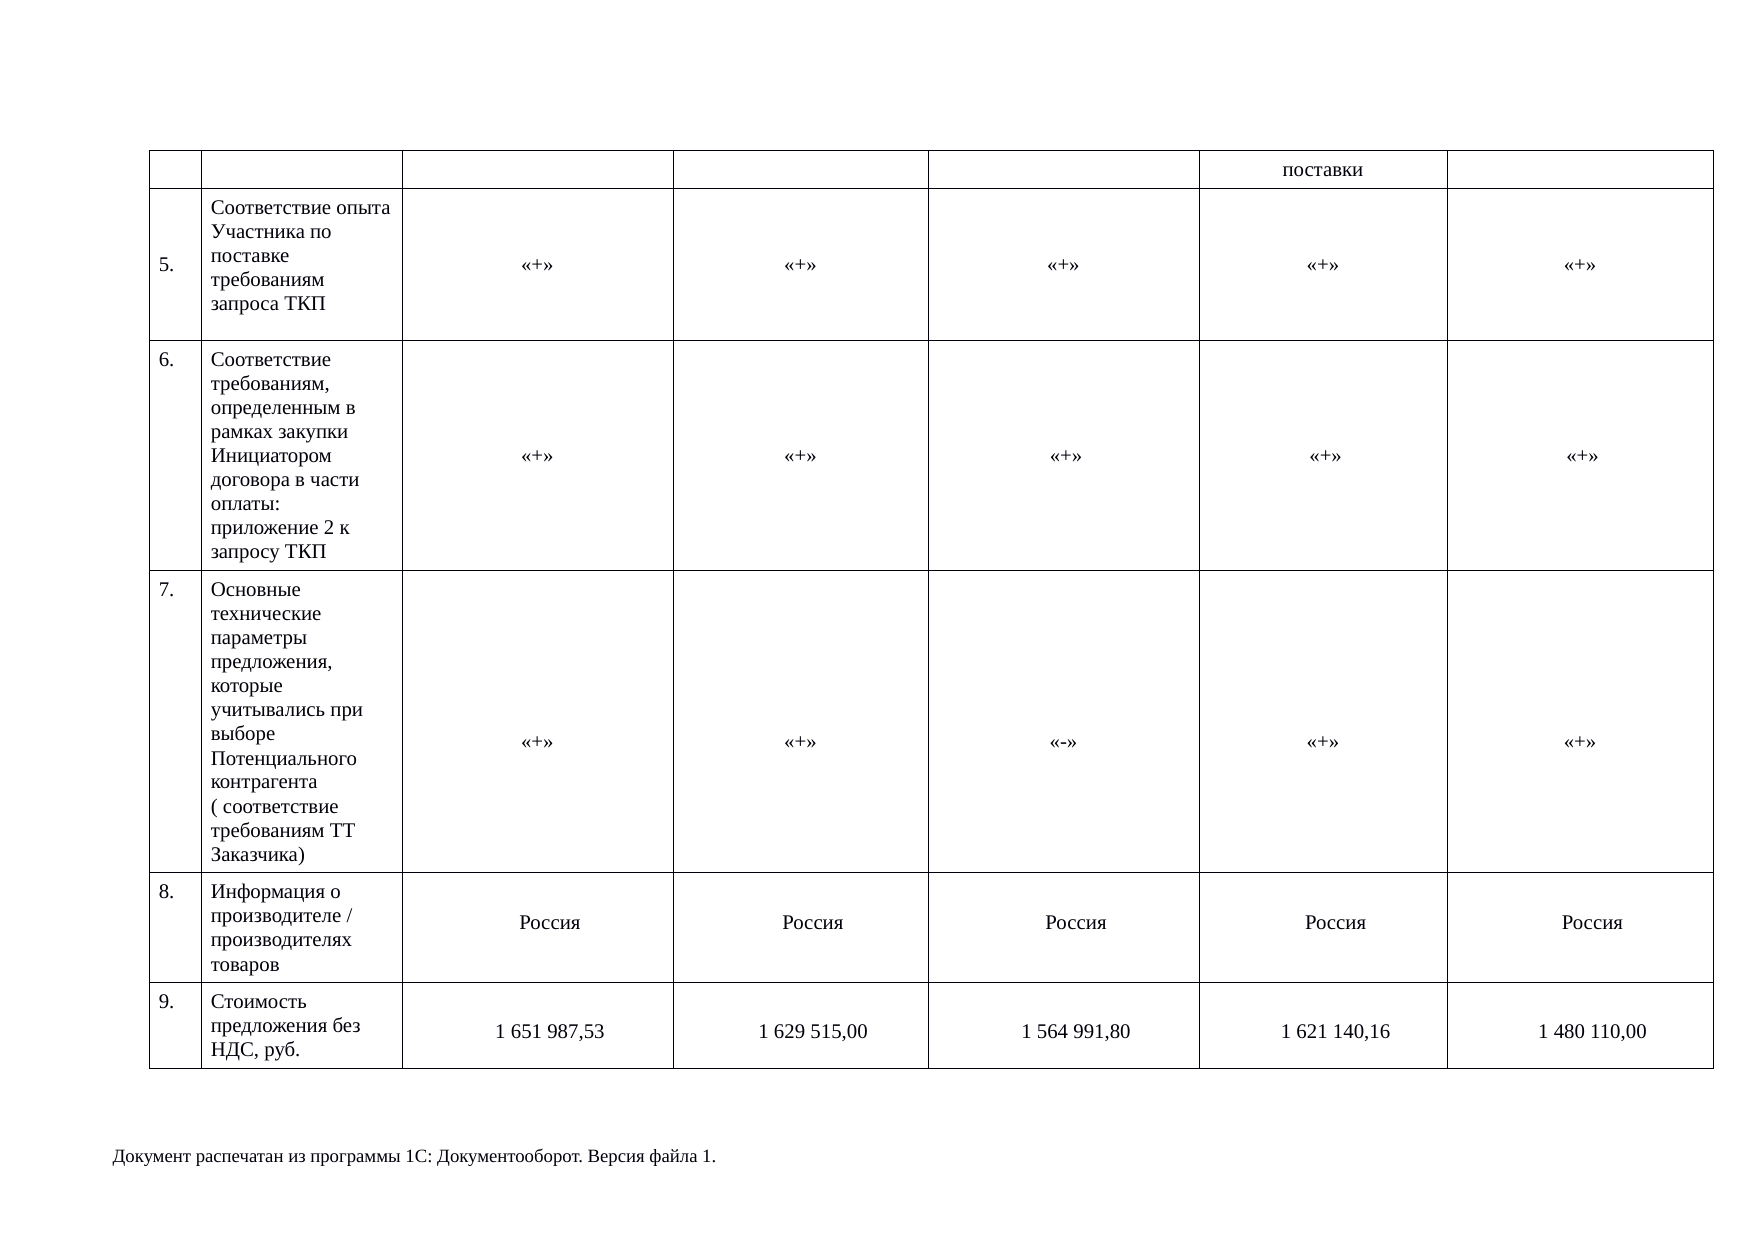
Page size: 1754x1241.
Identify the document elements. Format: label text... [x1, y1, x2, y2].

table_cell поставки [1200, 151, 1447, 188]
table_cell «+» [929, 341, 1199, 570]
table_cell «+» [1200, 571, 1447, 872]
table_cell 1 564 991,80 [929, 983, 1199, 1067]
table_cell [403, 151, 673, 188]
table_cell Информация о производителе / производителях товаров [202, 873, 402, 982]
table_cell «+» [1448, 189, 1713, 339]
table_cell «+» [1200, 341, 1447, 570]
table_cell 1 651 987,53 [403, 983, 673, 1067]
table_cell [150, 571, 201, 872]
table_cell [202, 151, 402, 188]
table_cell [674, 151, 928, 188]
table_cell Россия [1448, 873, 1713, 982]
table_cell «+» [403, 189, 673, 339]
table_cell Россия [403, 873, 673, 982]
table_cell Россия [674, 873, 928, 982]
table_cell Соответствие требованиям, определенным в рамках закупки Инициатором договора в части оплаты: приложение 2 к запросу ТКП [202, 341, 402, 570]
table_cell «+» [1448, 341, 1713, 570]
table_cell 1 629 515,00 [674, 983, 928, 1067]
table_cell Россия [1200, 873, 1447, 982]
table_cell «+» [403, 571, 673, 872]
table_cell Стоимость предложения без НДС, руб. [202, 983, 402, 1067]
table_cell [150, 341, 201, 570]
table_cell Россия [929, 873, 1199, 982]
table_cell [929, 151, 1199, 188]
table_cell [150, 983, 201, 1067]
table_cell Основные технические параметры предложения, которые учитывались при выборе Потенциального контрагента ( соответствие требованиям ТТ Заказчика) [202, 571, 402, 872]
table_cell «+» [674, 341, 928, 570]
table_cell [150, 873, 201, 982]
table_cell [1448, 151, 1713, 188]
table_cell «+» [674, 571, 928, 872]
table_cell «+» [1200, 189, 1447, 339]
table_cell Соответствие опыта Участника по поставке требованиям запроса ТКП [202, 189, 402, 339]
table_cell «+» [674, 189, 928, 339]
table_cell [150, 151, 201, 188]
table_cell 1 480 110,00 [1448, 983, 1713, 1067]
table_cell «+» [929, 189, 1199, 339]
table_cell [150, 189, 201, 339]
table_cell «-» [929, 571, 1199, 872]
table_cell 1 621 140,16 [1200, 983, 1447, 1067]
table_cell «+» [1448, 571, 1713, 872]
table_cell «+» [403, 341, 673, 570]
